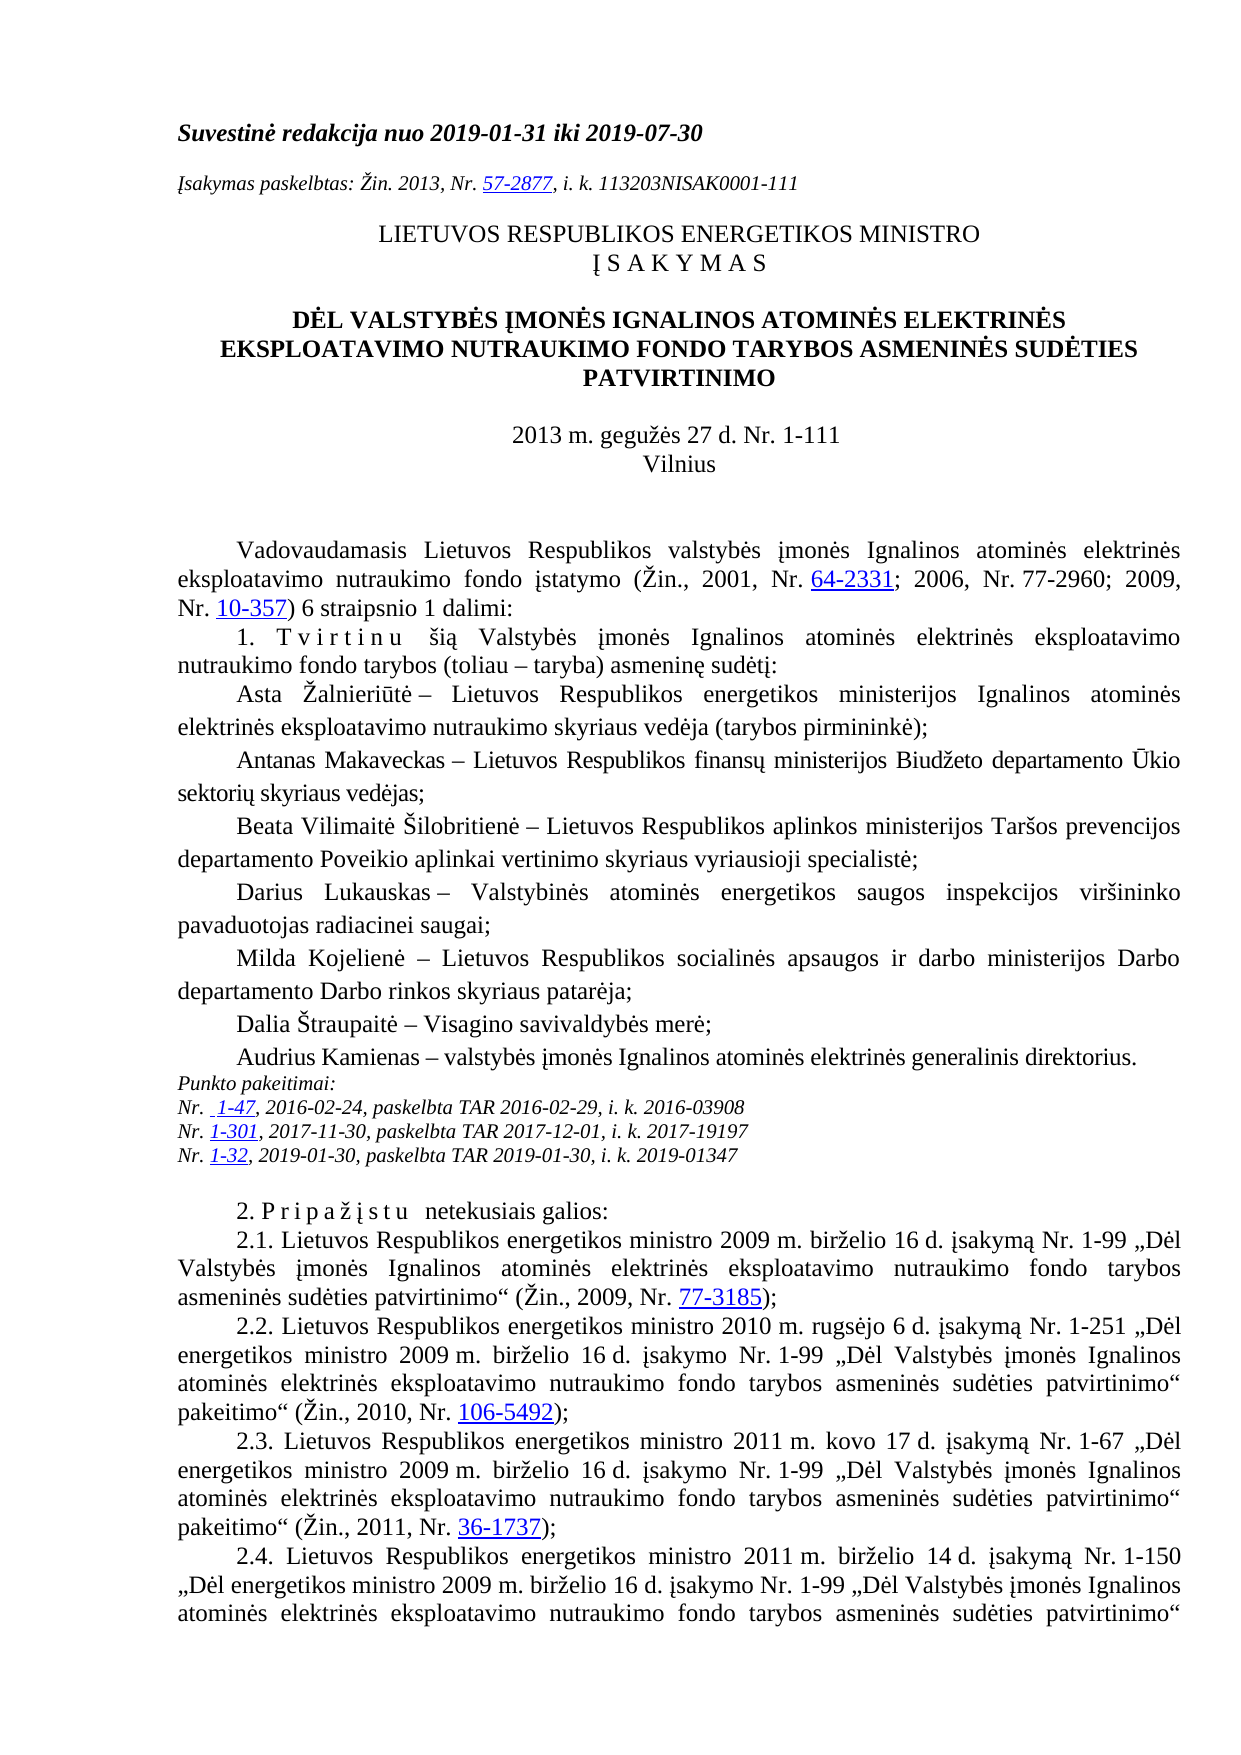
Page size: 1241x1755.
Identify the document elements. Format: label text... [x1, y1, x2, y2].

text Suvestinė redakcija nuo 2019-01-31 iki 2019-07-30 [177, 118, 1181, 147]
text Milda Kojelienė – Lietuvos Respublikos socialinės apsaugos ir darbo ministerijos Darbo departamento Darbo rinkos skyriaus patarėja; [177, 943, 1181, 1005]
text LIETUVOS RESPUBLIKOS ENERGETIKOS MINISTRO [177, 219, 1181, 248]
text Beata Vilimaitė Šilobritienė – Lietuvos Respublikos aplinkos ministerijos Taršos prevencijos departamento Poveikio aplinkai vertinimo skyriaus vyriausioji specialistė; [177, 811, 1181, 873]
text 2013 m. gegužės 27 d. Nr. 1-111 [177, 420, 1181, 449]
text Nr. 1-32, 2019-01-30, paskelbta TAR 2019-01-30, i. k. 2019-01347 [177, 1143, 1181, 1167]
text Nr. 1-47, 2016-02-24, paskelbta TAR 2016-02-29, i. k. 2016-03908 [177, 1095, 1181, 1119]
text 2.1. Lietuvos Respublikos energetikos ministro 2009 m. birželio 16 d. įsakymą Nr. 1-99 „Dėl Valstybės įmonės Ignalinos atominės elektrinės eksploatavimo nutraukimo fondo tarybos asmeninės sudėties patvirtinimo“ (Žin., 2009, Nr. 77-3185); [177, 1225, 1181, 1311]
text 2.3. Lietuvos Respublikos energetikos ministro 2011 m. kovo 17 d. įsakymą Nr. 1-67 „Dėl energetikos ministro 2009 m. birželio 16 d. įsakymo Nr. 1-99 „Dėl Valstybės įmonės Ignalinos atominės elektrinės eksploatavimo nutraukimo fondo tarybos asmeninės sudėties patvirtinimo“ pakeitimo“ (Žin., 2011, Nr. 36-1737); [177, 1426, 1181, 1541]
text Vilnius [177, 449, 1181, 478]
text Asta Žalnieriūtė – Lietuvos Respublikos energetikos ministerijos Ignalinos atominės elektrinės eksploatavimo nutraukimo skyriaus vedėja (tarybos pirmininkė); [177, 679, 1181, 741]
text 2.2. Lietuvos Respublikos energetikos ministro 2010 m. rugsėjo 6 d. įsakymą Nr. 1-251 „Dėl energetikos ministro 2009 m. birželio 16 d. įsakymo Nr. 1-99 „Dėl Valstybės įmonės Ignalinos atominės elektrinės eksploatavimo nutraukimo fondo tarybos asmeninės sudėties patvirtinimo“ pakeitimo“ (Žin., 2010, Nr. 106-5492); [177, 1311, 1181, 1426]
text 1. Tvirtinu šią Valstybės įmonės Ignalinos atominės elektrinės eksploatavimo nutraukimo fondo tarybos (toliau – taryba) asmeninę sudėtį: [177, 622, 1181, 679]
text Antanas Makaveckas – Lietuvos Respublikos finansų ministerijos Biudžeto departamento Ūkio sektorių skyriaus vedėjas; [177, 745, 1181, 807]
text DĖL valstybės įmonės ignalinos atominės elektrinės eksploatavimo nutraukimo fondo tarybos asmeninės sudėties patvirtinimo [177, 305, 1181, 392]
text Įsakymas paskelbtas: Žin. 2013, Nr. 57-2877, i. k. 113203NISAK0001-111 [177, 171, 1181, 195]
text Dalia Štraupaitė – Visagino savivaldybės merė; [177, 1009, 1181, 1038]
text į s a k y m a s [177, 248, 1181, 277]
text 2.4. Lietuvos Respublikos energetikos ministro 2011 m. birželio 14 d. įsakymą Nr. 1-150 „Dėl energetikos ministro 2009 m. birželio 16 d. įsakymo Nr. 1-99 „Dėl Valstybės įmonės Ignalinos atominės elektrinės eksploatavimo nutraukimo fondo tarybos asmeninės sudėties patvirtinimo“ [177, 1541, 1181, 1627]
text Vadovaudamasis Lietuvos Respublikos valstybės įmonės Ignalinos atominės elektrinės eksploatavimo nutraukimo fondo įstatymo (Žin., 2001, Nr. 64-2331; 2006, Nr. 77-2960; 2009, Nr. 10-357) 6 straipsnio 1 dalimi: [177, 535, 1181, 622]
text Nr. 1-301, 2017-11-30, paskelbta TAR 2017-12-01, i. k. 2017-19197 [177, 1119, 1181, 1143]
text Darius Lukauskas – Valstybinės atominės energetikos saugos inspekcijos viršininko pavaduotojas radiacinei saugai; [177, 877, 1181, 939]
text 2. Pripažįstu netekusiais galios: [177, 1196, 1181, 1225]
text Audrius Kamienas – valstybės įmonės Ignalinos atominės elektrinės generalinis direktorius. [177, 1042, 1181, 1071]
text Punkto pakeitimai: [177, 1071, 1181, 1095]
